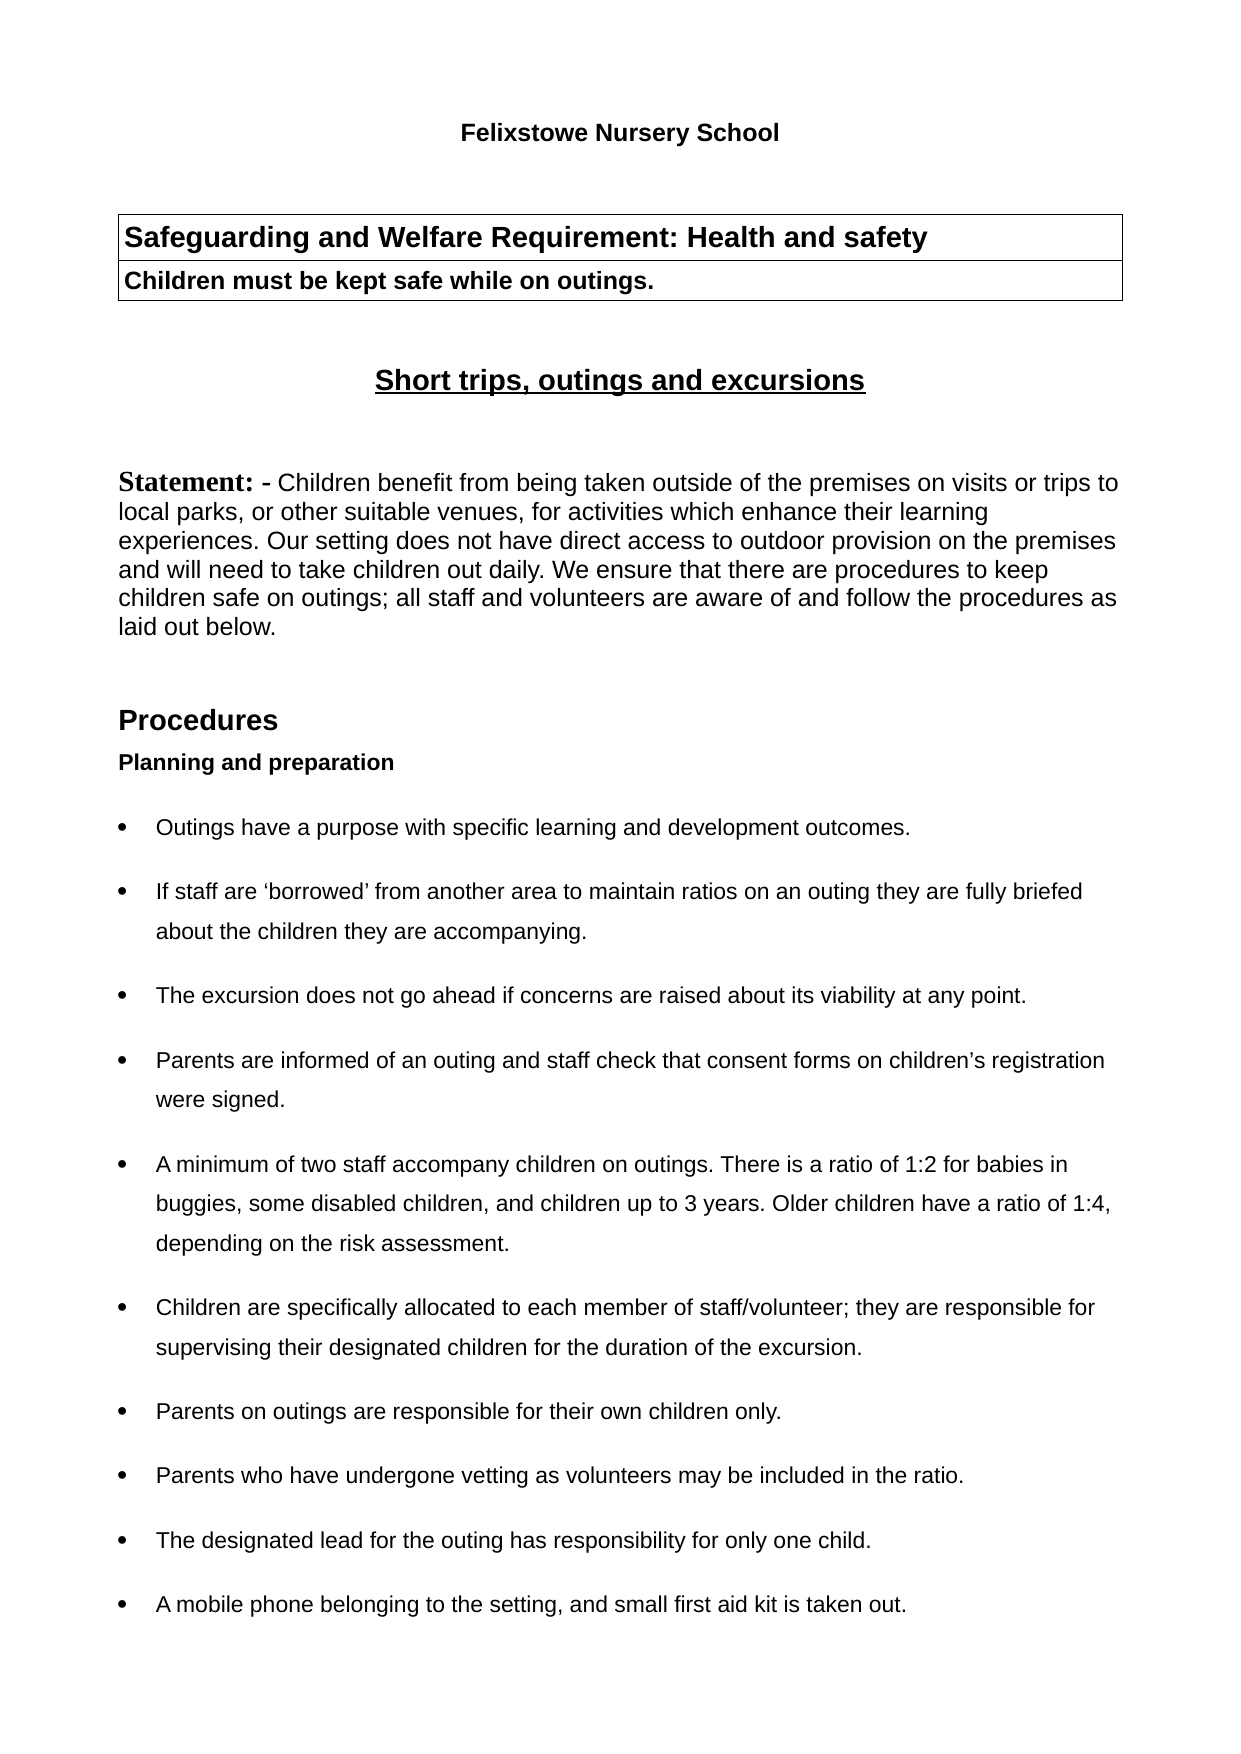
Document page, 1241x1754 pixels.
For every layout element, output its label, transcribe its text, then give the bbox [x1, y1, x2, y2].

list Parents who have undergone vetting as volunteers may be included in the ratio. [118, 1462, 1122, 1489]
text Planning and preparation [118, 749, 1122, 776]
list If staff are ‘borrowed’ from another area to maintain ratios on an outing they are fully briefed about the children they are accompanying. [118, 878, 1122, 944]
text Felixstowe Nursery School [118, 118, 1122, 147]
list Parents are informed of an outing and staff check that consent forms on children’s registration were signed. [118, 1047, 1122, 1112]
text Procedures [118, 703, 1122, 737]
list Parents on outings are responsible for their own children only. [118, 1398, 1122, 1424]
list Outings have a purpose with specific learning and development outcomes. [118, 814, 1122, 840]
list A minimum of two staff accompany children on outings. There is a ratio of 1:2 for babies in buggies, some disabled children, and children up to 3 years. Older children have a ratio of 1:4, depending on the risk assessment. [118, 1151, 1122, 1256]
text Short trips, outings and excursions [118, 363, 1122, 397]
table_cell Children must be kept safe while on outings. [119, 261, 1122, 300]
list The excursion does not go ahead if concerns are raised about its viability at any point. [118, 982, 1122, 1008]
list The designated lead for the outing has responsibility for only one child. [118, 1527, 1122, 1553]
table_header Safeguarding and Welfare Requirement: Health and safety [119, 215, 1122, 259]
list A mobile phone belonging to the setting, and small first aid kit is taken out. [118, 1591, 1122, 1618]
list Children are specifically allocated to each member of staff/volunteer; they are responsible for supervising their designated children for the duration of the excursion. [118, 1294, 1122, 1360]
text Statement: - Children benefit from being taken outside of the premises on visits or trips to local parks, or other suitable venues, for activities which enhance their learning experiences. Our setting does not have direct access to outdoor provision on the premises and will need to take children out daily. We ensure that there are procedures to keep children safe on outings; all staff and volunteers are aware of and follow the procedures as laid out below. [118, 464, 1122, 641]
